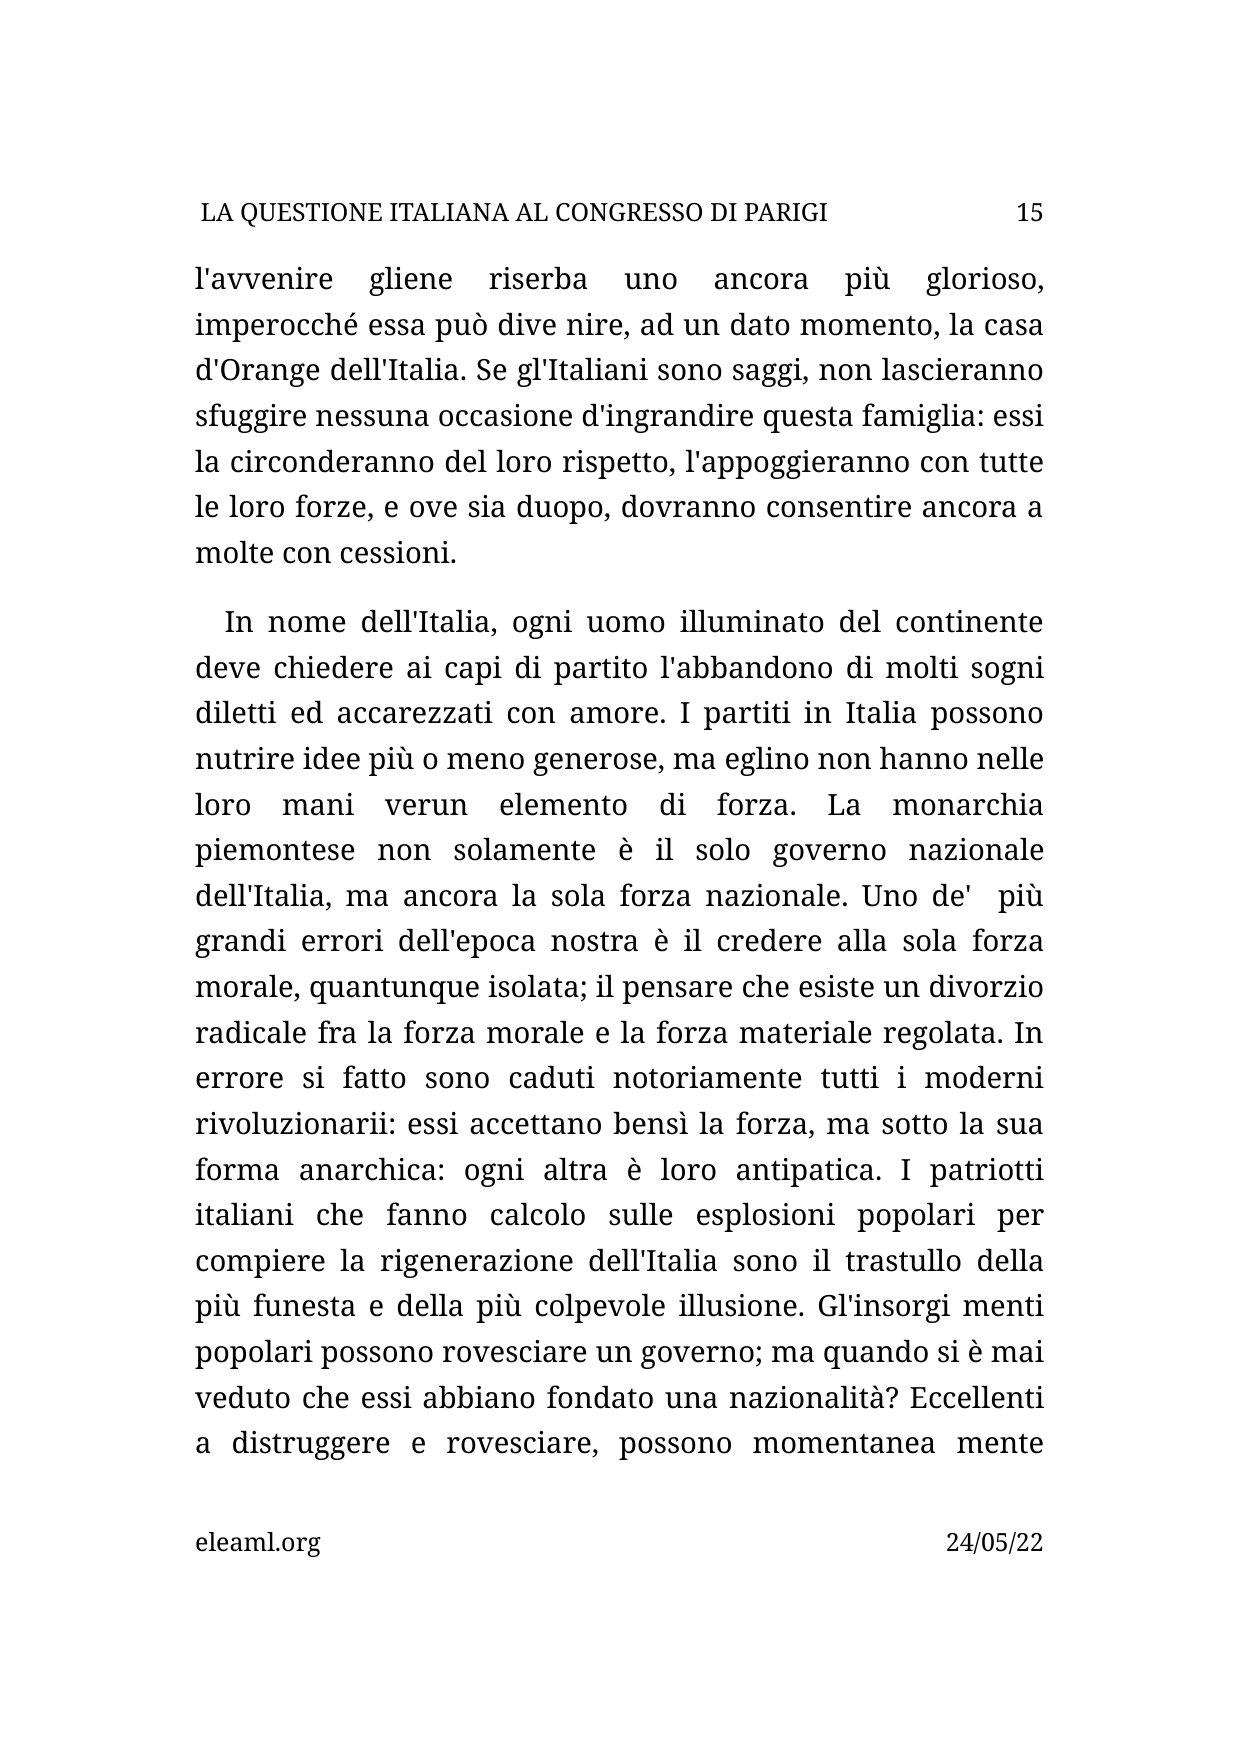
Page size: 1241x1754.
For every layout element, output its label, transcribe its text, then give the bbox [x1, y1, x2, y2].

text l'avvenire gliene riserba uno ancora più glorioso, imperocché essa può dive nire, ad un dato momento, la casa d'Orange dell'Italia. Se gl'Italiani sono saggi, non lascieranno sfuggire nessuna occasione d'ingrandire questa famiglia: essi la circonderanno del loro rispetto, l'appoggieranno con tutte le loro forze, e ove sia duopo, dovranno consentire ancora a molte con cessioni. [195, 258, 1045, 572]
text In nome dell'Italia, ogni uomo illuminato del continente deve chiedere ai capi di partito l'abbandono di molti sogni diletti ed accarezzati con amore. I partiti in Italia possono nutrire idee più o meno generose, ma eglino non hanno nelle loro mani verun elemento di forza. La monarchia piemontese non solamente è il solo governo nazionale dell'Italia, ma ancora la sola forza nazionale. Uno de' più grandi errori dell'epoca nostra è il credere alla sola forza morale, quantunque isolata; il pensare che esiste un divorzio radicale fra la forza morale e la forza materiale regolata. In errore si fatto sono caduti notoriamente tutti i moderni rivoluzionarii: essi accettano bensì la forza, ma sotto la sua forma anarchica: ogni altra è loro antipatica. I patriotti italiani che fanno calcolo sulle esplosioni popolari per compiere la rigenerazione dell'Italia sono il trastullo della più funesta e della più colpevole illusione. Gl'insorgi menti popolari possono rovesciare un governo; ma quando si è mai veduto che essi abbiano fondato una nazionalità? Eccellenti a distruggere e rovesciare, possono momentanea mente [195, 601, 1045, 1462]
